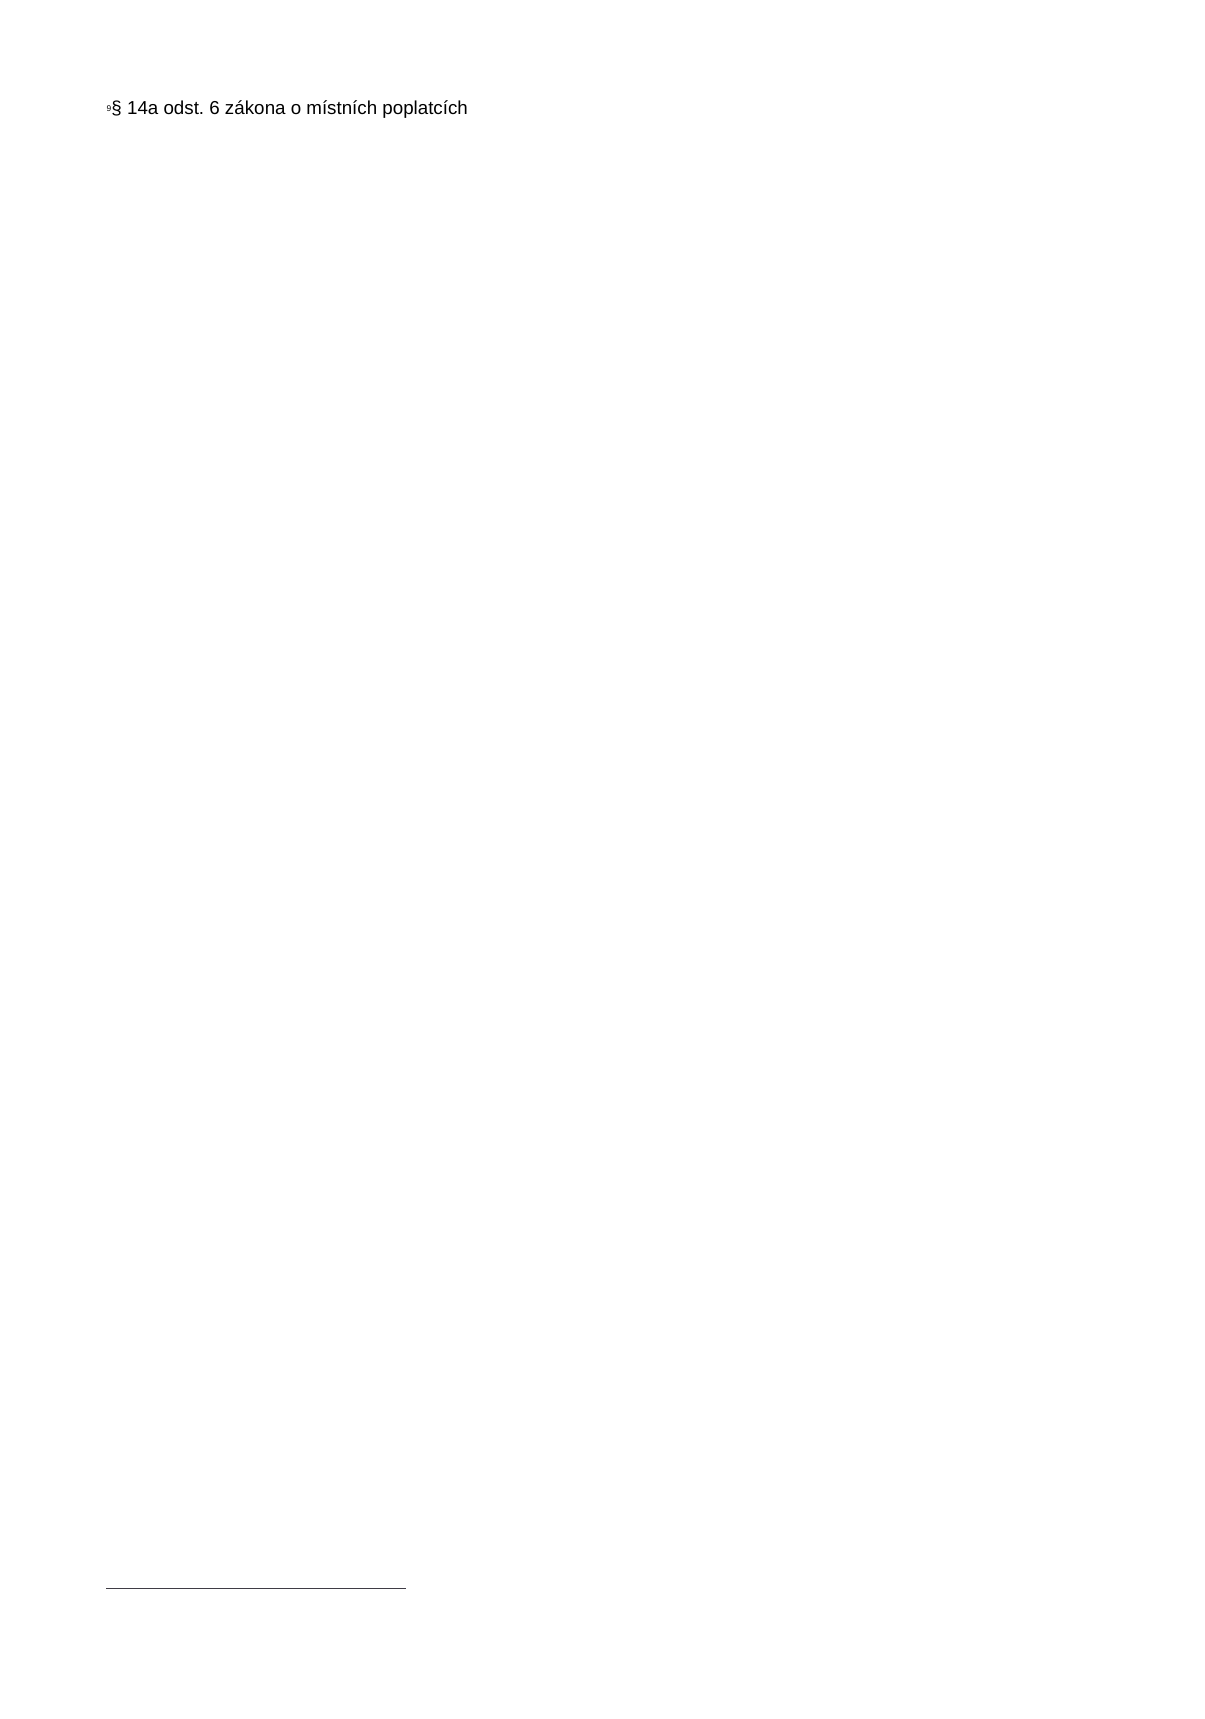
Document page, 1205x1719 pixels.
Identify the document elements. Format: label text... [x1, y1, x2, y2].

text 9§ 14a odst. 6 zákona o místních poplatcích [106, 96, 481, 119]
